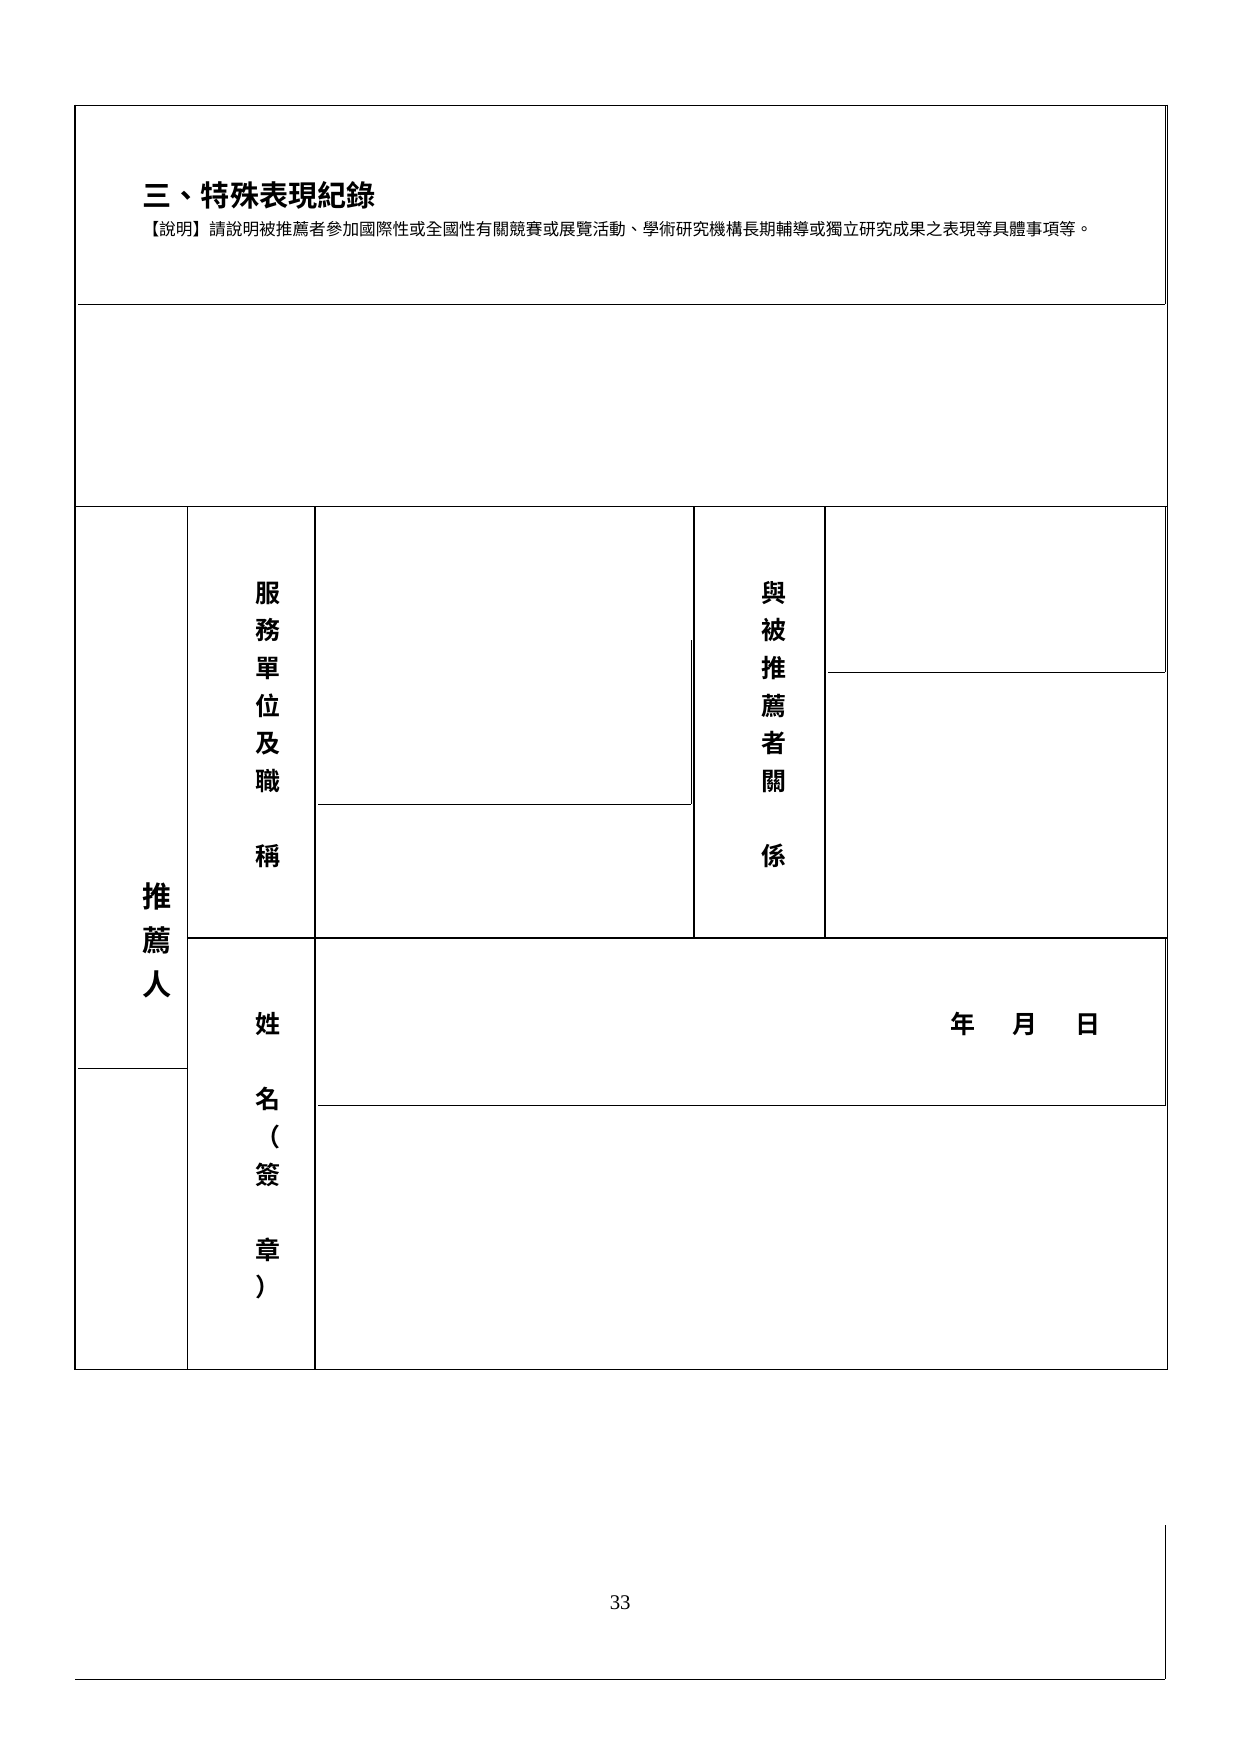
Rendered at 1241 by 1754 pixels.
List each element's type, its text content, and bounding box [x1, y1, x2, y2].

table_cell 服務單位 及職 稱 [188, 507, 314, 937]
table_cell 年 月 日 [316, 939, 1167, 1369]
table_cell 姓 名 （簽 章） [188, 939, 314, 1369]
table_cell [316, 507, 693, 937]
table_cell 三、特殊表現紀錄 【說明】請說明被推薦者參加國際性或全國性有關競賽或展覽活動、學術研究機構長期輔導或獨立研究成果之表現等具體事項等。 [76, 106, 1167, 506]
table_cell 推薦人 [76, 507, 187, 1369]
table_cell 與被推薦者 關 係 [695, 507, 824, 937]
table_cell [826, 507, 1167, 937]
